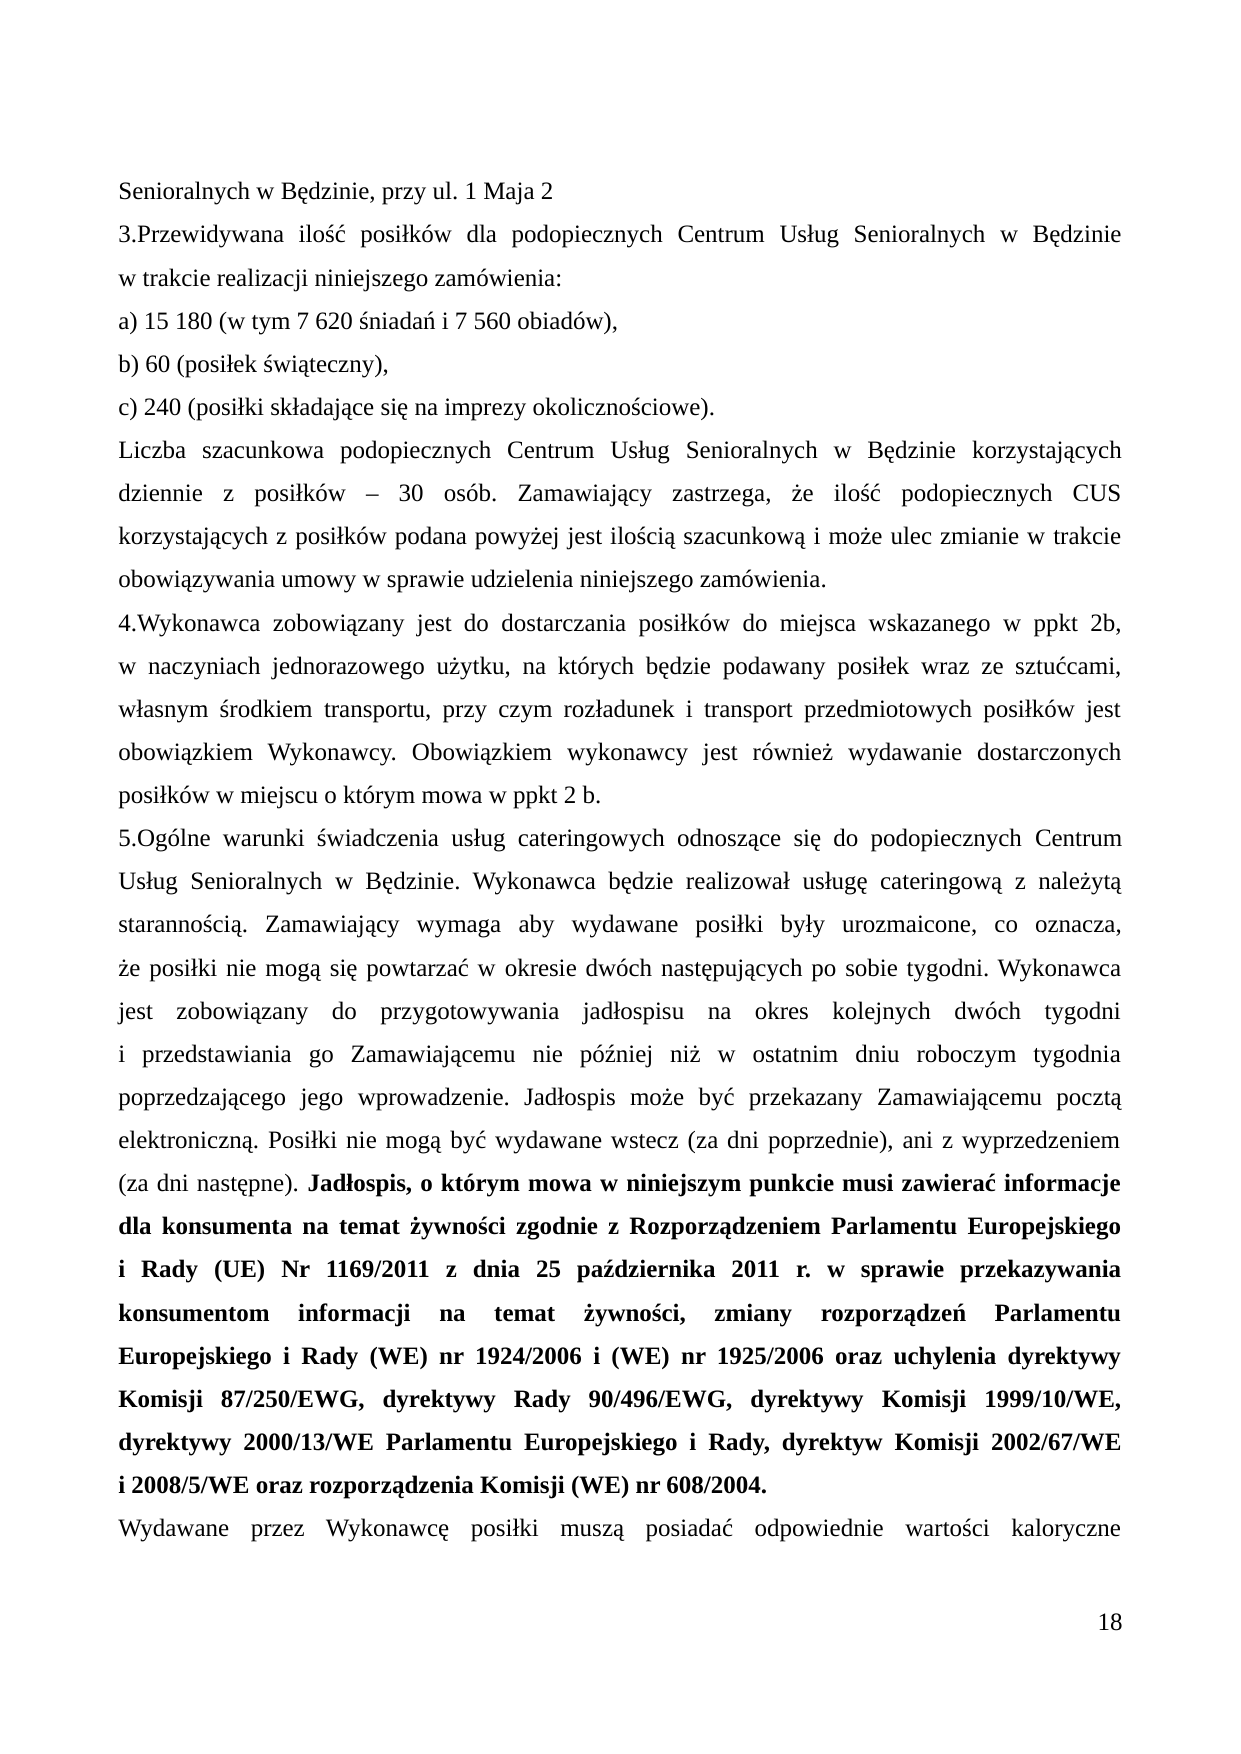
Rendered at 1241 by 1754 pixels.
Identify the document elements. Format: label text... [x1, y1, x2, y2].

list Liczba szacunkowa podopiecznych Centrum Usług Senioralnych w Będzinie korzystających dziennie z posiłków – 30 osób. Zamawiający zastrzega, że ilość podopiecznych CUS korzystających z posiłków podana powyżej jest ilością szacunkową i może ulec zmianie w trakcie obowiązywania umowy w sprawie udzielenia niniejszego zamówienia. [118, 435, 1122, 593]
list 5.Ogólne warunki świadczenia usług cateringowych odnoszące się do podopiecznych Centrum Usług Senioralnych w Będzinie. Wykonawca będzie realizował usługę cateringową z należytą starannością. Zamawiający wymaga aby wydawane posiłki były urozmaicone, co oznacza, że posiłki nie mogą się powtarzać w okresie dwóch następujących po sobie tygodni. Wykonawca jest zobowiązany do przygotowywania jadłospisu na okres kolejnych dwóch tygodni i przedstawiania go Zamawiającemu nie później niż w ostatnim dniu roboczym tygodnia poprzedzającego jego wprowadzenie. Jadłospis może być przekazany Zamawiającemu pocztą elektroniczną. Posiłki nie mogą być wydawane wstecz (za dni poprzednie), ani z wyprzedzeniem (za dni następne). Jadłospis, o którym mowa w niniejszym punkcie musi zawierać informacje dla konsumenta na temat żywności zgodnie z Rozporządzeniem Parlamentu Europejskiego i Rady (UE) Nr 1169/2011 z dnia 25 października 2011 r. w sprawie przekazywania konsumentom informacji na temat żywności, zmiany rozporządzeń Parlamentu Europejskiego i Rady (WE) nr 1924/2006 i (WE) nr 1925/2006 oraz uchylenia dyrektywy Komisji 87/250/EWG, dyrektywy Rady 90/496/EWG, dyrektywy Komisji 1999/10/WE, dyrektywy 2000/13/WE Parlamentu Europejskiego i Rady, dyrektyw Komisji 2002/67/WE i 2008/5/WE oraz rozporządzenia Komisji (WE) nr 608/2004. [118, 823, 1122, 1499]
list Senioralnych w Będzinie, przy ul. 1 Maja 2 [118, 176, 1122, 205]
list Wydawane przez Wykonawcę posiłki muszą posiadać odpowiednie wartości kaloryczne [118, 1513, 1122, 1542]
list 4.Wykonawca zobowiązany jest do dostarczania posiłków do miejsca wskazanego w ppkt 2b, w naczyniach jednorazowego użytku, na których będzie podawany posiłek wraz ze sztućcami, własnym środkiem transportu, przy czym rozładunek i transport przedmiotowych posiłków jest obowiązkiem Wykonawcy. Obowiązkiem wykonawcy jest również wydawanie dostarczonych posiłków w miejscu o którym mowa w ppkt 2 b. [118, 608, 1122, 809]
list 3.Przewidywana ilość posiłków dla podopiecznych Centrum Usług Senioralnych w Będzinie w trakcie realizacji niniejszego zamówienia: [118, 219, 1122, 291]
list c) 240 (posiłki składające się na imprezy okolicznościowe). [118, 392, 1122, 421]
list b) 60 (posiłek świąteczny), [118, 349, 1122, 378]
list a) 15 180 (w tym 7 620 śniadań i 7 560 obiadów), [118, 306, 1122, 334]
